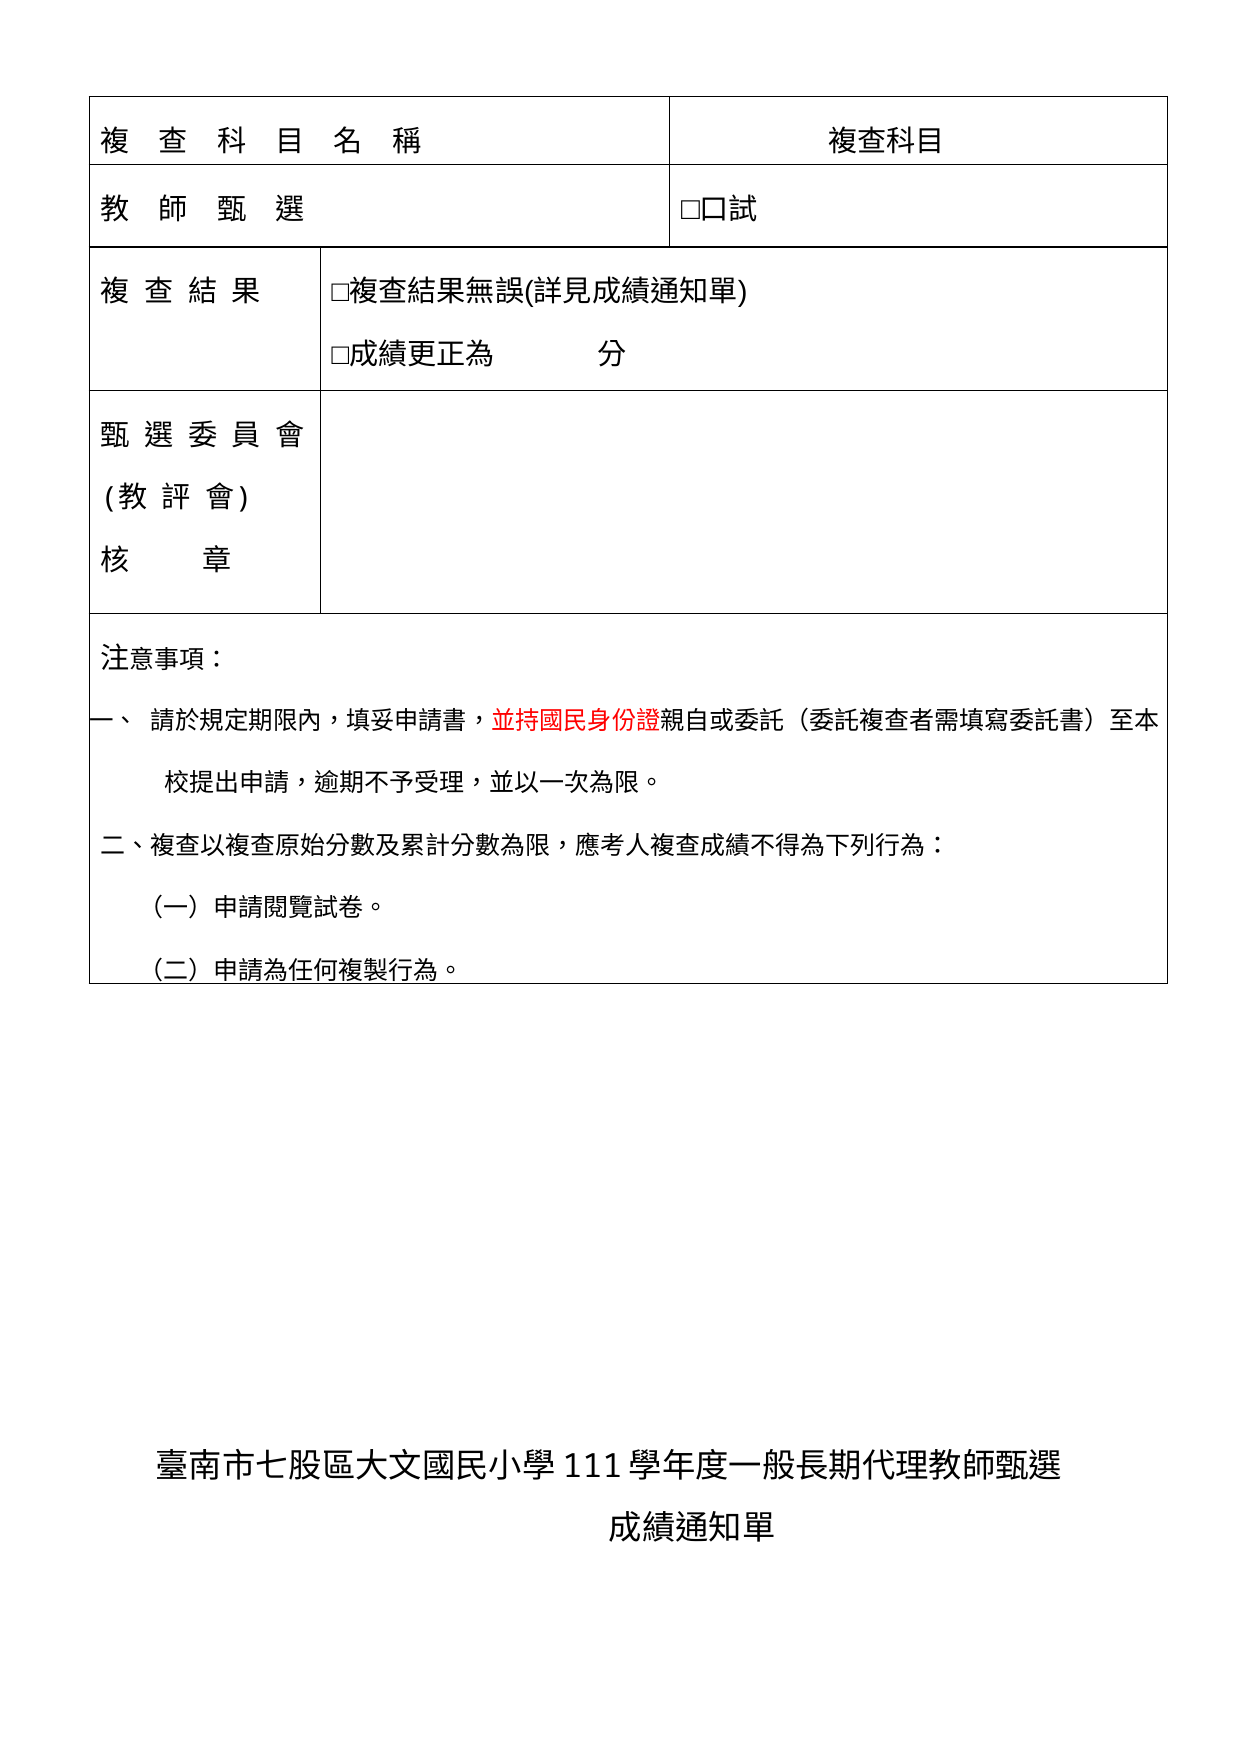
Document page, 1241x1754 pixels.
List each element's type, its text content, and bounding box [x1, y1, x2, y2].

table_cell 複 查 科 目 名 稱 [90, 97, 669, 164]
table_cell 甄 選 委 員 會 (教 評 會) 核 章 [90, 391, 320, 613]
table_cell □複查結果無誤(詳見成績通知單) □成績更正為 分 [321, 248, 1167, 390]
text 臺南市七股區大文國民小學111學年度一般長期代理教師甄選 [89, 1421, 1152, 1483]
table_cell □口試 □試教 [670, 165, 1167, 246]
table_cell [321, 391, 1167, 613]
table_cell 注意事項： 一、 請於規定期限內，填妥申請書，並持國民身份證親自或委託（委託複查者需填寫委託書）至本 校提出申請，逾期不予受理，並以一次為限。 二、複查以複查原始分數及累計分數為限，應考人複查成績不得為下列行為： （一）申請閱覽試卷。 （二）申請為任何複製行為。 （三）要求重新評閱。 （四）要求告知甄選委員、命題委員、閱卷委員、口試委員、試教委員之姓名及有關資料。 三、複查項目僅限應考人申請部分，非為申請複查部分，概不複查。 [90, 614, 1167, 982]
table_cell 複查科目 (請勾選欄) [670, 97, 1167, 164]
text 成績通知單 [89, 1483, 1152, 1546]
table_cell 教 師 甄 選 [90, 165, 669, 246]
table_cell 複 查 結 果 [90, 248, 320, 390]
